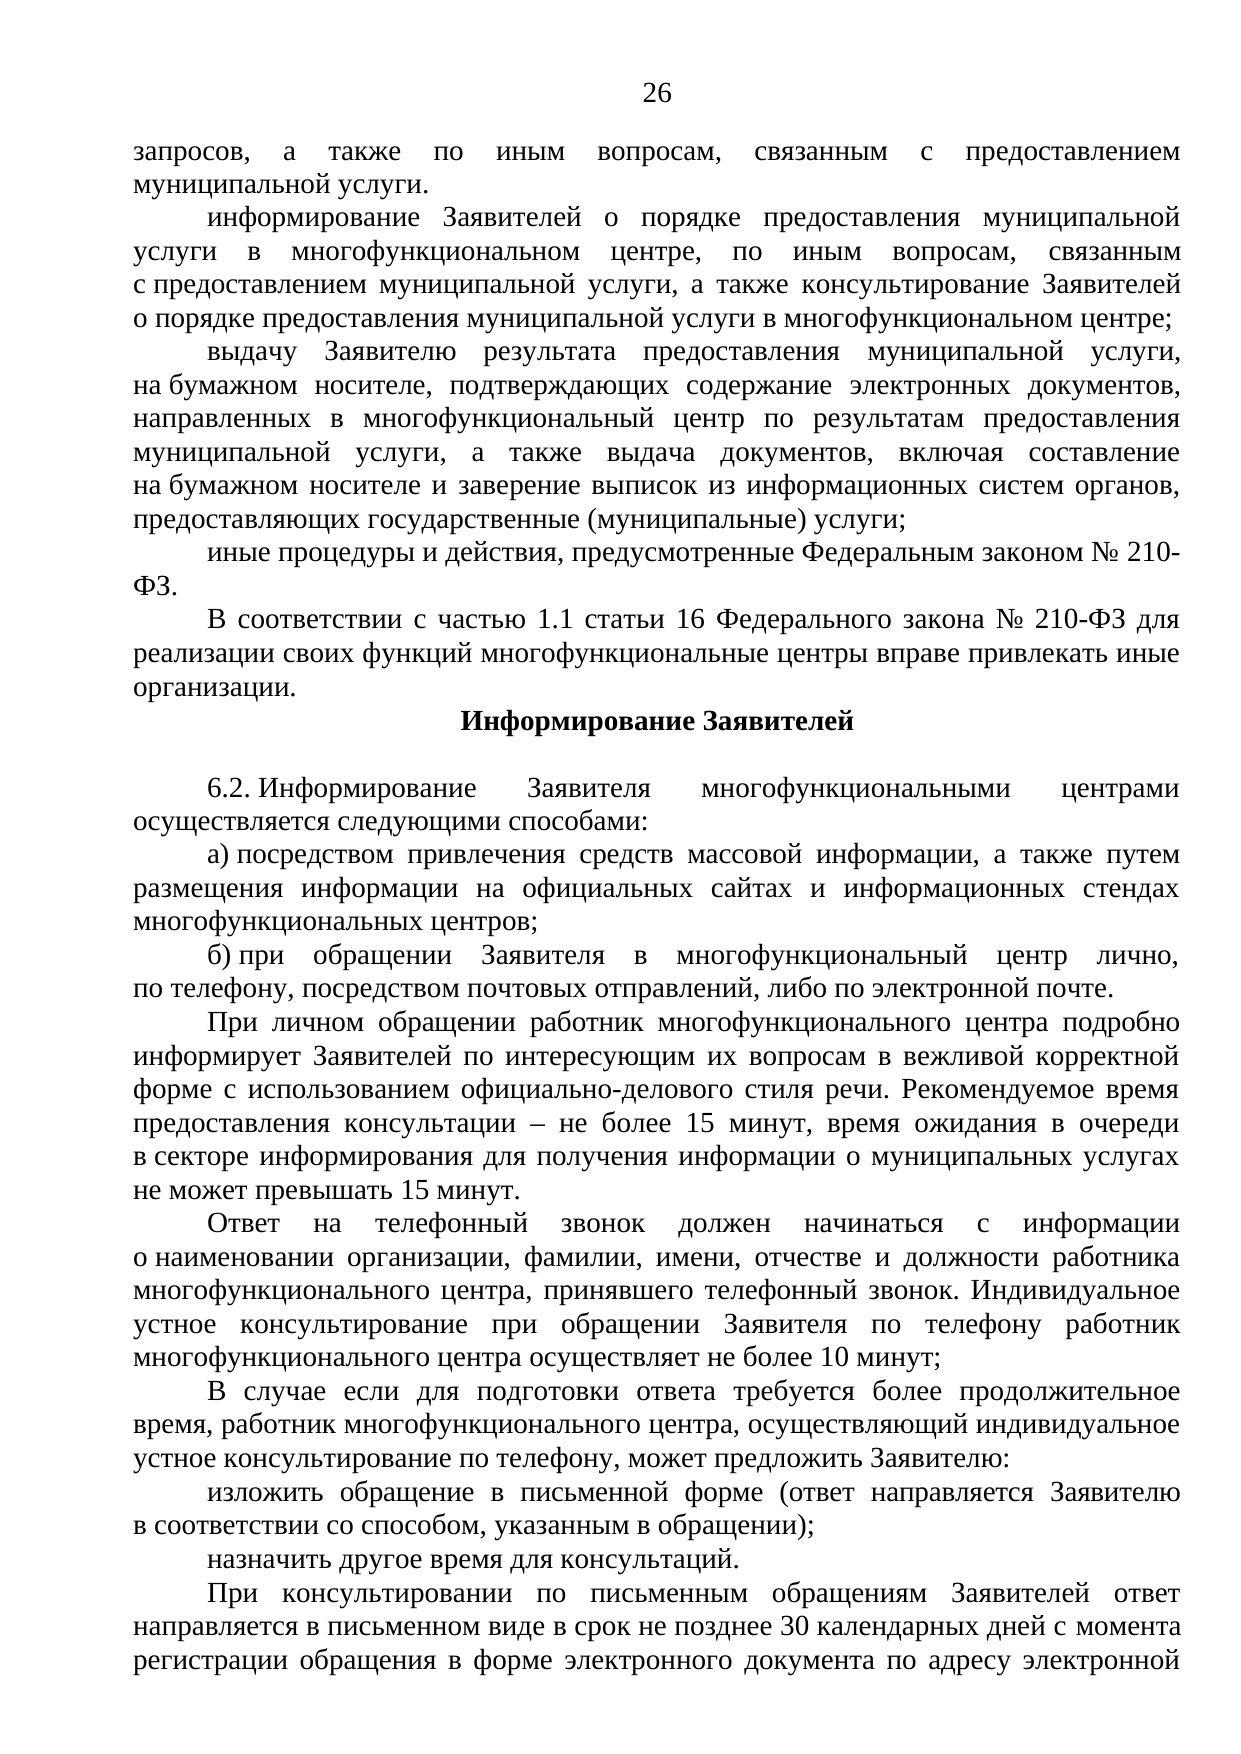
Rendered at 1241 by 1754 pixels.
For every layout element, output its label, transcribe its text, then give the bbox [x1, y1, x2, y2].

text 6.2. Информирование Заявителя многофункциональными центрами осуществляется следующими способами: [133, 770, 1180, 837]
text В соответствии с частью 1.1 статьи 16 Федерального закона № 210-ФЗ для реализации своих функций многофункциональные центры вправе привлекать иные организации. [133, 602, 1181, 703]
text изложить обращение в письменной форме (ответ направляется Заявителю в соответствии со способом, указанным в обращении); [133, 1474, 1181, 1541]
text запросов, а также по иным вопросам, связанным с предоставлением муниципальной услуги. [133, 133, 1181, 200]
text б) при обращении Заявителя в многофункциональный центр лично, по телефону, посредством почтовых отправлений, либо по электронной почте. [133, 938, 1180, 1005]
text иные процедуры и действия, предусмотренные Федеральным законом № 210-ФЗ. [133, 535, 1180, 602]
text Информирование Заявителей [133, 703, 1181, 736]
text назначить другое время для консультаций. [207, 1541, 1181, 1575]
text При личном обращении работник многофункционального центра подробно информирует Заявителей по интересующим их вопросам в вежливой корректной форме с использованием официально-делового стиля речи. Рекомендуемое время предоставления консультации – не более 15 минут, время ожидания в очереди в секторе информирования для получения информации о муниципальных услугах не может превышать 15 минут. [133, 1005, 1180, 1206]
text а) посредством привлечения средств массовой информации, а также путем размещения информации на официальных сайтах и информационных стендах многофункциональных центров; [133, 837, 1181, 938]
text Ответ на телефонный звонок должен начинаться с информации о наименовании организации, фамилии, имени, отчестве и должности работника многофункционального центра, принявшего телефонный звонок. Индивидуальное устное консультирование при обращении Заявителя по телефону работник многофункционального центра осуществляет не более 10 минут; [133, 1206, 1181, 1374]
text выдачу Заявителю результата предоставления муниципальной услуги, на бумажном носителе, подтверждающих содержание электронных документов, направленных в многофункциональный центр по результатам предоставления муниципальной услуги, а также выдача документов, включая составление на бумажном носителе и заверение выписок из информационных систем органов, предоставляющих государственные (муниципальные) услуги; [133, 334, 1181, 535]
text информирование Заявителей о порядке предоставления муниципальной услуги в многофункциональном центре, по иным вопросам, связанным с предоставлением муниципальной услуги, а также консультирование Заявителей о порядке предоставления муниципальной услуги в многофункциональном центре; [133, 200, 1181, 334]
text При консультировании по письменным обращениям Заявителей ответ направляется в письменном виде в срок не позднее 30 календарных дней с момента регистрации обращения в форме электронного документа по адресу электронной [133, 1575, 1181, 1676]
text В случае если для подготовки ответа требуется более продолжительное время, работник многофункционального центра, осуществляющий индивидуальное устное консультирование по телефону, может предложить Заявителю: [133, 1374, 1181, 1474]
